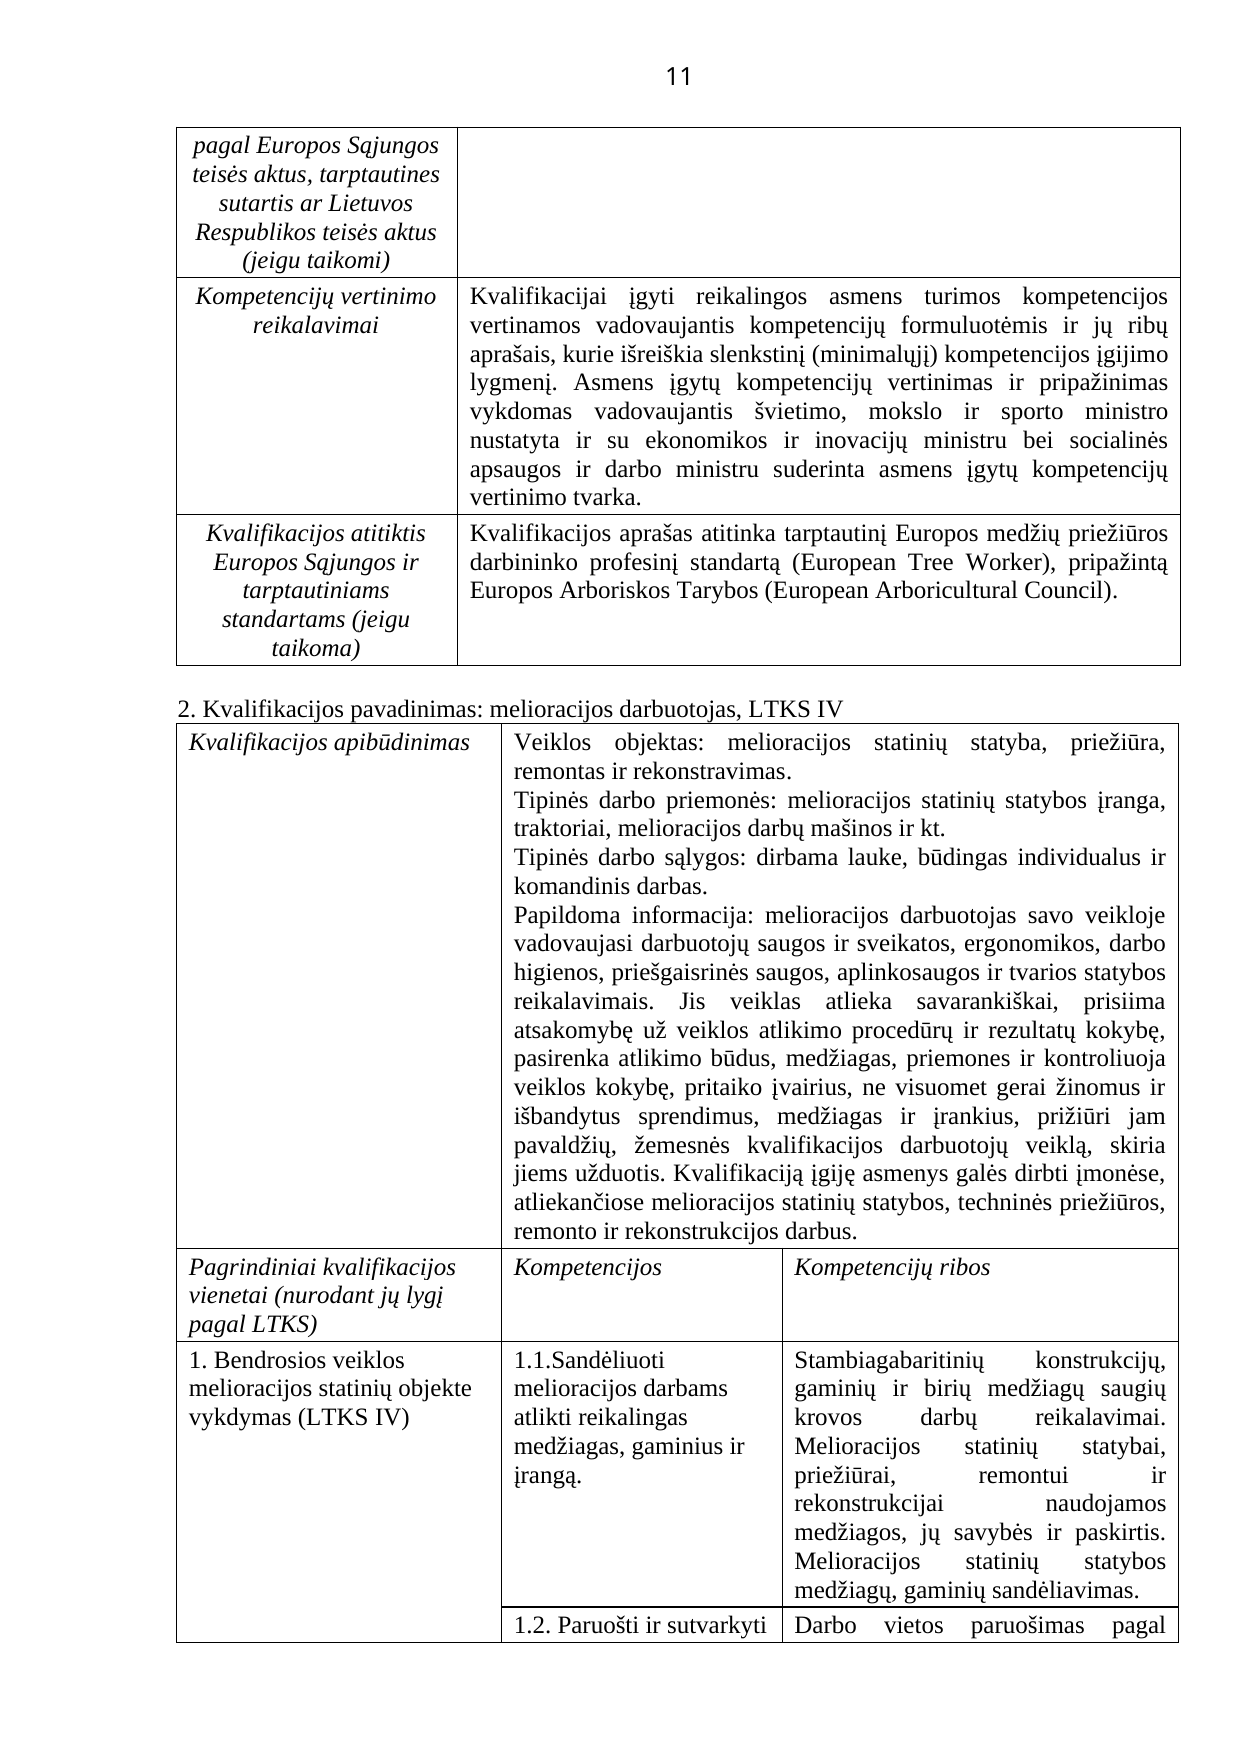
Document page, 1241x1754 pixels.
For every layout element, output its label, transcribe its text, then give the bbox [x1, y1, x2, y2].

table_header Kvalifikacijos apibūdinimas [177, 724, 501, 1248]
table_header Veiklos objektas: melioracijos statinių statyba, priežiūra, remontas ir rekonstravimas. Tipinės darbo priemonės: melioracijos statinių statybos įranga, traktoriai, melioracijos darbų mašinos ir kt. Tipinės darbo sąlygos: dirbama lauke, būdingas individualus ir komandinis darbas. Papildoma informacija: melioracijos darbuotojas savo veikloje vadovaujasi darbuotojų saugos ir sveikatos, ergonomikos, darbo higienos, priešgaisrinės saugos, aplinkosaugos ir tvarios statybos reikalavimais. Jis veiklas atlieka savarankiškai, prisiima atsakomybę už veiklos atlikimo procedūrų ir rezultatų kokybę, pasirenka atlikimo būdus, medžiagas, priemones ir kontroliuoja veiklos kokybę, pritaiko įvairius, ne visuomet gerai žinomus ir išbandytus sprendimus, medžiagas ir įrankius, prižiūri jam pavaldžių, žemesnės kvalifikacijos darbuotojų veiklą, skiria jiems užduotis. Kvalifikaciją įgiję asmenys galės dirbti įmonėse, atliekančiose melioracijos statinių statybos, techninės priežiūros, remonto ir rekonstrukcijos darbus. [502, 724, 1178, 1248]
text 2. Kvalifikacijos pavadinimas: melioracijos darbuotojas, LTKS IV [177, 694, 1181, 723]
table_cell [458, 128, 1180, 277]
table_cell 1.1.Sandėliuoti melioracijos darbams atlikti reikalingas medžiagas, gaminius ir įrangą. [502, 1342, 782, 1606]
table_cell Kompetencijų vertinimo reikalavimai [177, 278, 457, 514]
table_cell Pagrindiniai kvalifikacijos vienetai (nurodant jų lygį pagal LTKS) [177, 1249, 501, 1341]
table_cell Stambiagabaritinių konstrukcijų, gaminių ir birių medžiagų saugių krovos darbų reikalavimai. Melioracijos statinių statybai, priežiūrai, remontui ir rekonstrukcijai naudojamos medžiagos, jų savybės ir paskirtis. Melioracijos statinių statybos medžiagų, gaminių sandėliavimas. [783, 1342, 1178, 1606]
table_cell Kompetencijų ribos [783, 1249, 1178, 1341]
table_cell pagal Europos Sąjungos teisės aktus, tarptautines sutartis ar Lietuvos Respublikos teisės aktus (jeigu taikomi) [177, 128, 457, 277]
table_cell Darbo vietos paruošimas pagal [783, 1608, 1178, 1642]
table_cell Kvalifikacijai įgyti reikalingos asmens turimos kompetencijos vertinamos vadovaujantis kompetencijų formuluotėmis ir jų ribų aprašais, kurie išreiškia slenkstinį (minimalųjį) kompetencijos įgijimo lygmenį. Asmens įgytų kompetencijų vertinimas ir pripažinimas vykdomas vadovaujantis švietimo, mokslo ir sporto ministro nustatyta ir su ekonomikos ir inovacijų ministru bei socialinės apsaugos ir darbo ministru suderinta asmens įgytų kompetencijų vertinimo tvarka. [458, 278, 1180, 514]
table_cell Kvalifikacijos aprašas atitinka tarptautinį Europos medžių priežiūros darbininko profesinį standartą (European Tree Worker), pripažintą Europos Arboriskos Tarybos (European Arboricultural Council). [458, 515, 1180, 665]
table_cell Kvalifikacijos atitiktis Europos Sąjungos ir tarptautiniams standartams (jeigu taikoma) [177, 515, 457, 665]
table_cell 1.2. Paruošti ir sutvarkyti [502, 1608, 782, 1642]
table_cell Kompetencijos [502, 1249, 782, 1341]
table_cell 1. Bendrosios veiklos melioracijos statinių objekte vykdymas (LTKS IV) [177, 1342, 501, 1642]
